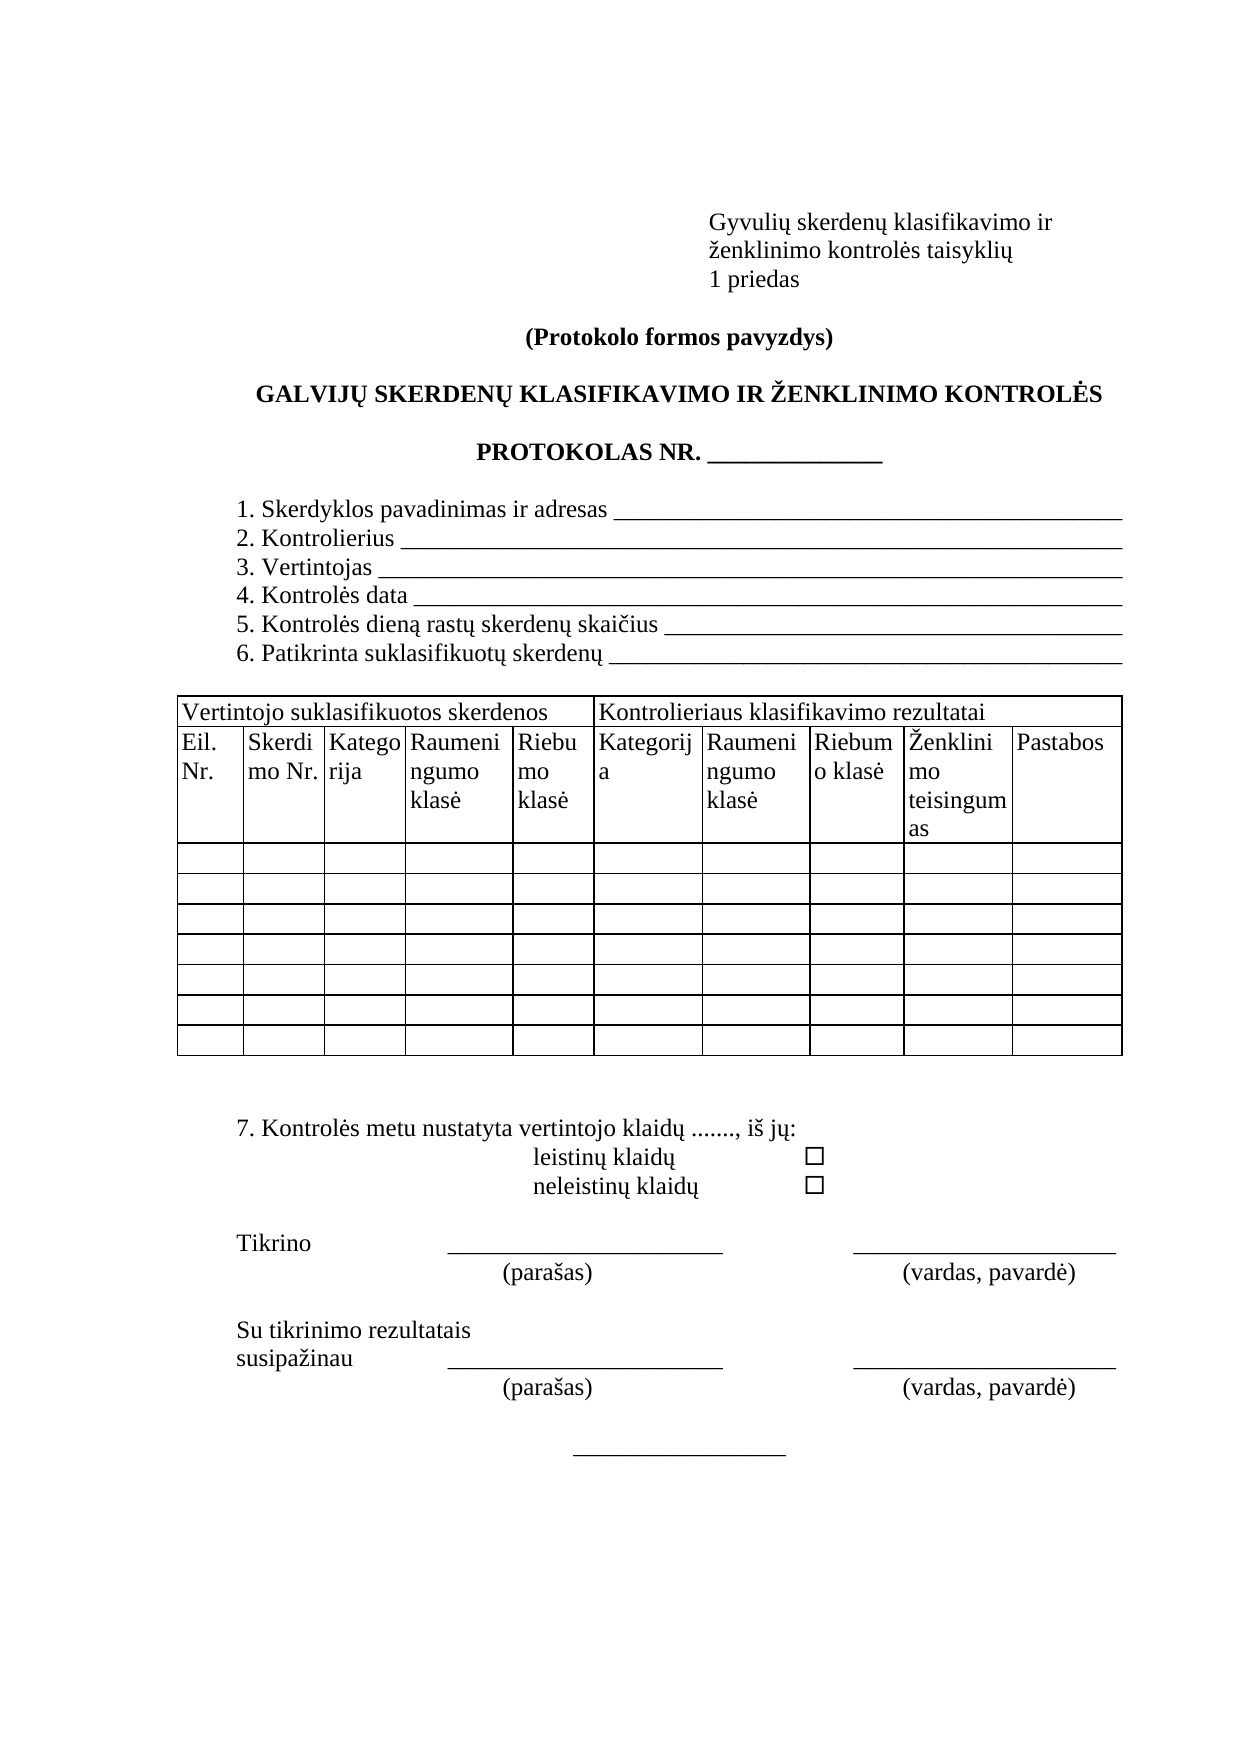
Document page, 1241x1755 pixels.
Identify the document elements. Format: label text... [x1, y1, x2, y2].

text leistinų klaidų [] [177, 1142, 1181, 1171]
table_cell [244, 996, 324, 1024]
table_cell Skerdimo Nr. [244, 727, 324, 842]
table_cell [595, 965, 702, 994]
table_cell [811, 874, 903, 903]
table_cell [178, 1026, 243, 1054]
table_cell [325, 844, 405, 873]
text PROTOKOLAS NR. ______________ [177, 437, 1181, 465]
table_cell [811, 935, 903, 963]
table_cell [244, 844, 324, 873]
table_cell Raumeningumo klasė [406, 727, 512, 842]
table_cell [811, 905, 903, 933]
table_cell [703, 996, 809, 1024]
table_cell [325, 965, 405, 994]
table_cell Pastabos [1013, 727, 1121, 842]
table_cell [811, 996, 903, 1024]
table_cell [178, 965, 243, 994]
table_cell [595, 1026, 702, 1054]
table_cell [514, 935, 593, 963]
table_cell [703, 874, 809, 903]
text 6. Patikrinta suklasifikuotų skerdenų [177, 638, 1181, 667]
table_cell [514, 1026, 593, 1054]
table_cell [514, 965, 593, 994]
table_cell [595, 874, 702, 903]
table_cell [244, 1026, 324, 1054]
table_cell [905, 1026, 1012, 1054]
table_cell [703, 935, 809, 963]
text 2. Kontrolierius [177, 523, 1181, 552]
table_cell [178, 844, 243, 873]
table_cell Eil. Nr. [178, 727, 243, 842]
text 4. Kontrolės data [177, 580, 1181, 609]
table_cell [325, 996, 405, 1024]
table_cell [595, 996, 702, 1024]
text ženklinimo kontrolės taisyklių [177, 235, 1181, 264]
text (Protokolo formos pavyzdys) [177, 322, 1181, 350]
table_cell [905, 965, 1012, 994]
table_cell [406, 965, 512, 994]
table_cell [178, 935, 243, 963]
table_header Kontrolieriaus klasifikavimo rezultatai [595, 697, 1121, 726]
table_cell [1013, 874, 1121, 903]
table_cell [905, 905, 1012, 933]
table_cell [1013, 1026, 1121, 1054]
table_cell [1013, 905, 1121, 933]
table_cell [905, 935, 1012, 963]
text susipažinau ______________________ _____________________ [177, 1343, 1181, 1372]
table_cell [406, 996, 512, 1024]
table_cell [1013, 965, 1121, 994]
table_cell [244, 905, 324, 933]
text 3. Vertintojas [177, 552, 1181, 580]
table_cell [244, 935, 324, 963]
table_cell [1013, 996, 1121, 1024]
table_cell [244, 874, 324, 903]
text 7. Kontrolės metu nustatyta vertintojo klaidų ......., iš jų: [177, 1113, 1181, 1142]
text neleistinų klaidų [] [177, 1171, 1181, 1200]
table_cell [406, 844, 512, 873]
text GALVIJŲ SKERDENŲ KLASIFIKAVIMO IR ŽENKLINIMO KONTROLĖS [177, 379, 1181, 408]
table_cell Raumeningumo klasė [703, 727, 809, 842]
table_cell [406, 905, 512, 933]
table_cell [406, 874, 512, 903]
table_cell [514, 844, 593, 873]
table_cell [325, 874, 405, 903]
table_cell Ženklinimo teisingumas [905, 727, 1012, 842]
table_cell [811, 1026, 903, 1054]
table_cell [703, 1026, 809, 1054]
table_cell [595, 935, 702, 963]
table_header Vertintojo suklasifikuotos skerdenos [178, 697, 593, 726]
text (parašas) (vardas, pavardė) [177, 1257, 1181, 1286]
text _________________ [177, 1430, 1181, 1458]
table_cell [905, 874, 1012, 903]
table_cell [325, 905, 405, 933]
table_cell [406, 935, 512, 963]
table_cell [905, 996, 1012, 1024]
table_cell Riebumo klasė [514, 727, 593, 842]
table_cell [406, 1026, 512, 1054]
text Su tikrinimo rezultatais [177, 1315, 1181, 1343]
table_cell [325, 935, 405, 963]
table_cell [595, 844, 702, 873]
text 1 priedas [177, 264, 1181, 293]
table_cell Kategorija [325, 727, 405, 842]
table_cell [178, 874, 243, 903]
text Tikrino ______________________ _____________________ [177, 1228, 1181, 1257]
text Gyvulių skerdenų klasifikavimo ir [177, 207, 1181, 235]
text 5. Kontrolės dieną rastų skerdenų skaičius [177, 609, 1181, 638]
table_cell [811, 844, 903, 873]
table_cell [703, 905, 809, 933]
table_cell [325, 1026, 405, 1054]
table_cell [244, 965, 324, 994]
table_cell [703, 844, 809, 873]
table_cell [1013, 844, 1121, 873]
table_cell [514, 996, 593, 1024]
table_cell [595, 905, 702, 933]
table_cell Riebumo klasė [811, 727, 903, 842]
table_cell [178, 996, 243, 1024]
table_cell [514, 905, 593, 933]
text 1. Skerdyklos pavadinimas ir adresas [177, 494, 1181, 523]
table_cell Kategorija [595, 727, 702, 842]
table_cell [514, 874, 593, 903]
text (parašas) (vardas, pavardė) [177, 1372, 1181, 1401]
table_cell [703, 965, 809, 994]
table_cell [1013, 935, 1121, 963]
table_cell [811, 965, 903, 994]
table_cell [905, 844, 1012, 873]
table_cell [178, 905, 243, 933]
